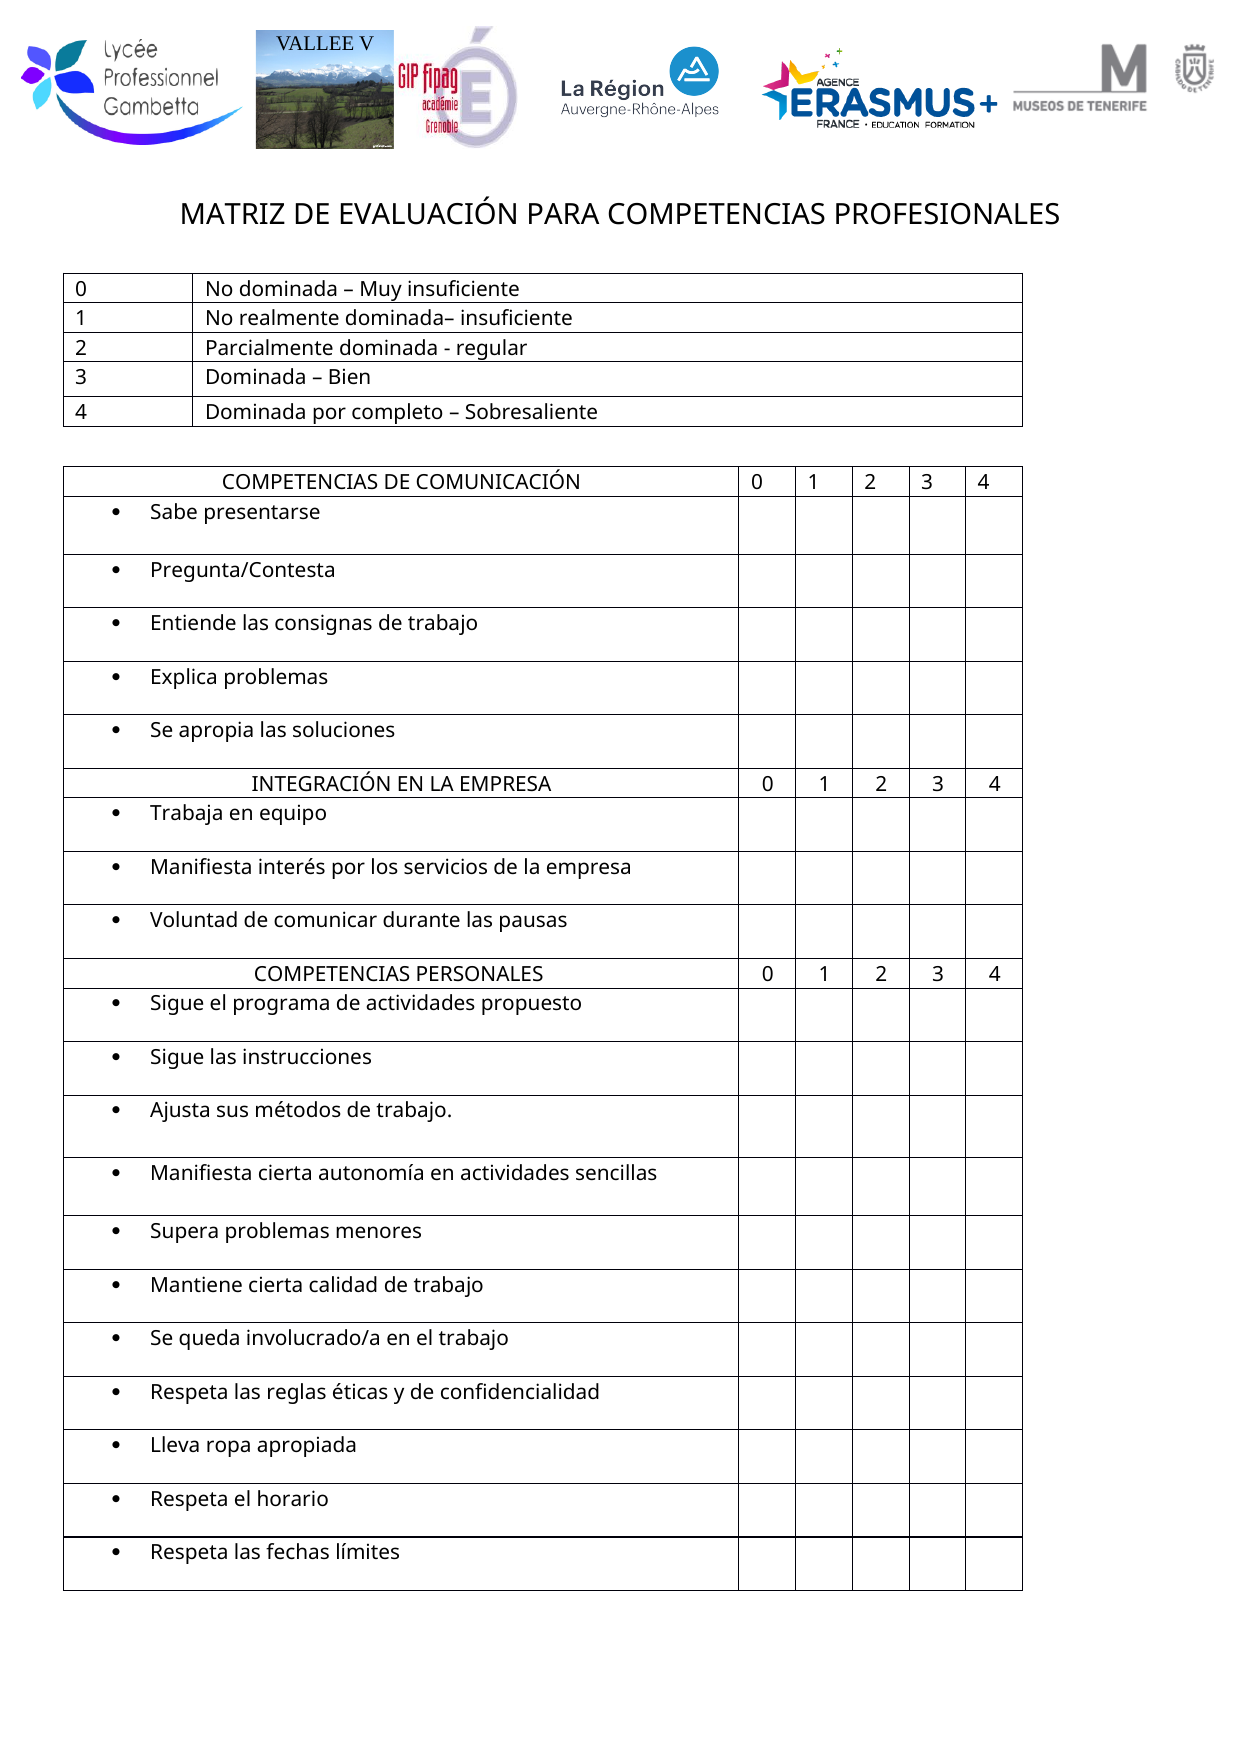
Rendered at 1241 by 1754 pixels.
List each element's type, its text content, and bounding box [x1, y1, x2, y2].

table_cell [966, 497, 1022, 554]
table_cell [853, 555, 909, 607]
table_cell 2 [853, 769, 909, 797]
table_cell Respeta el horario [64, 1484, 738, 1536]
table_cell 2 [64, 333, 192, 361]
table_cell [966, 1158, 1022, 1215]
table_cell [910, 905, 965, 958]
table_cell [910, 1323, 965, 1376]
table_cell Supera problemas menores [64, 1216, 738, 1269]
table_cell 4 [966, 959, 1022, 987]
table_cell [853, 905, 909, 958]
table_cell [796, 662, 852, 714]
table_cell [853, 1042, 909, 1094]
table_cell [739, 1096, 795, 1157]
table_cell No realmente dominada– insuficiente [193, 303, 1022, 332]
table_cell Respeta las fechas límites [64, 1538, 738, 1590]
table_cell [853, 1096, 909, 1157]
table_cell 4 [64, 397, 192, 426]
table_header COMPETENCIAS DE COMUNICACIÓN [64, 467, 738, 496]
table_cell [853, 1158, 909, 1215]
table_cell [853, 852, 909, 904]
table_cell [739, 1484, 795, 1536]
table_cell [853, 1216, 909, 1269]
table_cell [910, 798, 965, 851]
table_cell [910, 715, 965, 768]
table_cell [739, 798, 795, 851]
table_cell 3 [910, 769, 965, 797]
table_cell 0 [739, 769, 795, 797]
table_cell 3 [64, 362, 192, 396]
table_cell [796, 1538, 852, 1590]
table_cell Dominada – Bien [193, 362, 1022, 396]
table_cell [853, 715, 909, 768]
table_cell Parcialmente dominada - regular [193, 333, 1022, 361]
table_cell Se apropia las soluciones [64, 715, 738, 768]
table_cell [910, 497, 965, 554]
table_cell [739, 1158, 795, 1215]
table_cell [966, 1377, 1022, 1429]
table_cell 0 [739, 959, 795, 987]
table_cell [966, 852, 1022, 904]
table_cell Sabe presentarse [64, 497, 738, 554]
table_cell [796, 555, 852, 607]
table_cell [796, 1484, 852, 1536]
table_cell [966, 1538, 1022, 1590]
table_cell [853, 1377, 909, 1429]
table_cell [966, 715, 1022, 768]
table_cell [966, 989, 1022, 1041]
table_cell [853, 1538, 909, 1590]
picture [1008, 25, 1224, 120]
table_cell Trabaja en equipo [64, 798, 738, 851]
table_cell [910, 1484, 965, 1536]
table_cell 3 [910, 959, 965, 987]
table_cell [910, 1377, 965, 1429]
table_cell [739, 1430, 795, 1483]
table_cell [910, 989, 965, 1041]
table_cell [796, 1270, 852, 1322]
picture [760, 47, 998, 128]
table_header 4 [966, 467, 1022, 496]
table_cell [966, 1096, 1022, 1157]
table_cell Entiende las consignas de trabajo [64, 608, 738, 661]
table_cell [796, 1158, 852, 1215]
table_cell [966, 555, 1022, 607]
table_cell Ajusta sus métodos de trabajo. [64, 1096, 738, 1157]
table_cell [796, 852, 852, 904]
table_cell [966, 1430, 1022, 1483]
table_header 3 [910, 467, 965, 496]
table_cell Sigue el programa de actividades propuesto [64, 989, 738, 1041]
table_cell [910, 852, 965, 904]
table_cell [853, 798, 909, 851]
table_cell [910, 1042, 965, 1094]
table_cell 2 [853, 959, 909, 987]
table_header 1 [796, 467, 852, 496]
table_cell [796, 1377, 852, 1429]
table_cell [966, 1042, 1022, 1094]
table_cell [796, 1042, 852, 1094]
table_cell [853, 608, 909, 661]
table_cell [910, 1216, 965, 1269]
table_cell [853, 1323, 909, 1376]
table_cell [966, 798, 1022, 851]
table_cell [796, 1216, 852, 1269]
table_header 0 [64, 274, 192, 302]
table_cell [910, 1096, 965, 1157]
table_cell [739, 1377, 795, 1429]
table_cell [966, 1323, 1022, 1376]
table_cell [910, 555, 965, 607]
table_cell [966, 608, 1022, 661]
table_cell [910, 1158, 965, 1215]
picture [255, 26, 519, 149]
table_cell [910, 662, 965, 714]
table_cell INTEGRACIÓN EN LA EMPRESA [64, 769, 738, 797]
table_header 2 [853, 467, 909, 496]
table_cell [739, 905, 795, 958]
table_cell Respeta las reglas éticas y de confidencialidad [64, 1377, 738, 1429]
table_cell [853, 1270, 909, 1322]
table_cell [739, 555, 795, 607]
table_cell [739, 608, 795, 661]
table_cell [853, 662, 909, 714]
table_cell Lleva ropa apropiada [64, 1430, 738, 1483]
table_cell 1 [64, 303, 192, 332]
table_cell [910, 608, 965, 661]
table_cell [966, 1216, 1022, 1269]
table_cell [739, 662, 795, 714]
picture [542, 27, 738, 137]
table_cell Pregunta/Contesta [64, 555, 738, 607]
table_cell [796, 905, 852, 958]
table_cell Dominada por completo – Sobresaliente [193, 397, 1022, 426]
table_cell Voluntad de comunicar durante las pausas [64, 905, 738, 958]
table_cell [739, 715, 795, 768]
table_cell [739, 1042, 795, 1094]
table_cell [966, 905, 1022, 958]
table_cell [796, 497, 852, 554]
table_cell COMPETENCIAS PERSONALES [64, 959, 738, 987]
table_cell 4 [966, 769, 1022, 797]
table_cell [739, 1270, 795, 1322]
table_header No dominada – Muy insuficiente [193, 274, 1022, 302]
table_cell [853, 989, 909, 1041]
table_cell [739, 1538, 795, 1590]
table_cell [739, 1323, 795, 1376]
table_cell [739, 1216, 795, 1269]
table_cell [796, 989, 852, 1041]
table_cell Manifiesta cierta autonomía en actividades sencillas [64, 1158, 738, 1215]
table_cell Mantiene cierta calidad de trabajo [64, 1270, 738, 1322]
table_header 0 [739, 467, 795, 496]
table_cell [739, 852, 795, 904]
text MATRIZ DE EVALUACIÓN PARA COMPETENCIAS PROFESIONALES [75, 193, 1165, 233]
table_cell [796, 1096, 852, 1157]
table_cell [853, 497, 909, 554]
table_cell [853, 1430, 909, 1483]
table_cell [966, 1270, 1022, 1322]
table_cell [966, 662, 1022, 714]
table_cell [796, 715, 852, 768]
table_cell Explica problemas [64, 662, 738, 714]
table_cell [796, 1430, 852, 1483]
table_cell [966, 1484, 1022, 1536]
table_cell [853, 1484, 909, 1536]
table_cell [910, 1538, 965, 1590]
table_cell Manifiesta interés por los servicios de la empresa [64, 852, 738, 904]
table_cell [910, 1430, 965, 1483]
table_cell [910, 1270, 965, 1322]
table_cell [796, 608, 852, 661]
table_cell 1 [796, 959, 852, 987]
table_cell [796, 1323, 852, 1376]
table_cell 1 [796, 769, 852, 797]
table_cell [739, 989, 795, 1041]
picture [21, 37, 246, 149]
table_cell Se queda involucrado/a en el trabajo [64, 1323, 738, 1376]
table_cell Sigue las instrucciones [64, 1042, 738, 1094]
table_cell [739, 497, 795, 554]
table_cell [796, 798, 852, 851]
